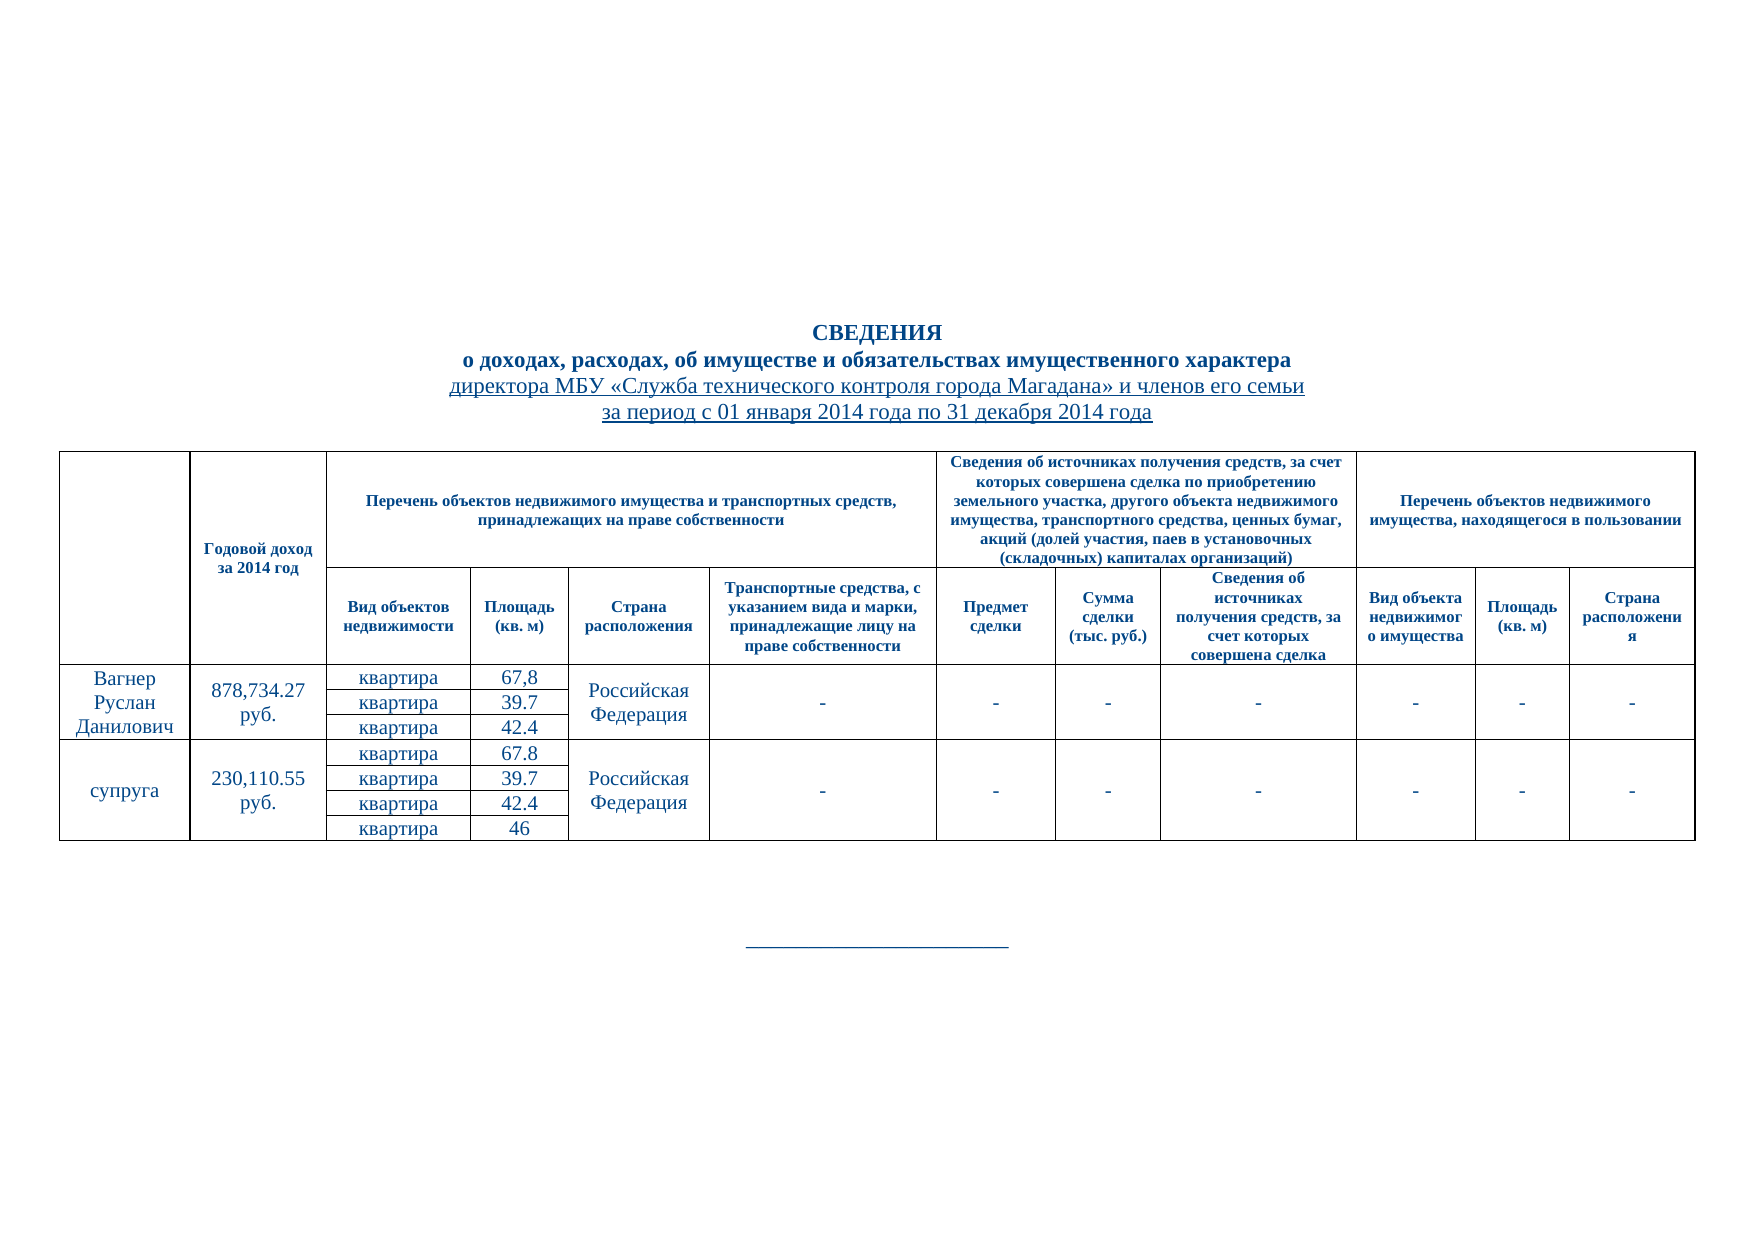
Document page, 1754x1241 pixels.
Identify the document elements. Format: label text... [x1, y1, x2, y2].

table_header Перечень объектов недвижимого имущества и транспортных средств, принадлежащих на праве собственности [327, 452, 936, 567]
text директора МБУ «Служба технического контроля города Магадана» и членов его семьи [59, 372, 1695, 398]
table_header Сведения об источниках получения средств, за счет которых совершена сделка по приобретению земельного участка, другого объекта недвижимого имущества, транспортного средства, ценных бумаг, акций (долей участия, паев в установочных (складочных) капиталах организаций) [937, 452, 1356, 567]
table_header Перечень объектов недвижимого имущества, находящегося в пользовании [1357, 452, 1694, 567]
table_cell - [937, 665, 1055, 739]
table_cell квартира [327, 816, 470, 840]
table_cell - [1570, 665, 1694, 739]
text о доходах, расходах, об имуществе и обязательствах имущественного характера [59, 346, 1695, 372]
table_cell - [1357, 665, 1475, 739]
table_cell - [1570, 740, 1694, 840]
table_cell Вид объектов недвижимости [327, 568, 470, 664]
table_cell - [710, 665, 936, 739]
table_cell Сумма сделки (тыс. руб.) [1056, 568, 1160, 664]
table_cell - [1476, 665, 1569, 739]
text _____________________ [59, 922, 1695, 951]
table_header [60, 452, 189, 664]
table_cell 230 110,55 руб. [191, 740, 326, 840]
table_cell 39,7 [471, 766, 568, 789]
table_cell Вид объекта недвижимого имущества [1357, 568, 1475, 664]
text за период с 01 января 2014 года по 31 декабря 2014 года [59, 398, 1695, 425]
table_cell квартира [327, 715, 470, 739]
table_cell 42,4 [471, 791, 568, 815]
text СВЕДЕНИЯ [59, 319, 1695, 346]
table_cell Страна расположения [569, 568, 709, 664]
table_cell Предмет сделки [937, 568, 1055, 664]
table_cell квартира [327, 791, 470, 815]
table_cell Российская Федерация [569, 665, 709, 739]
table_cell 67,8 [471, 665, 568, 689]
table_cell супруга [60, 740, 189, 840]
table_header Годовой доход за 2014 год [191, 452, 326, 664]
table_cell Площадь (кв. м) [1476, 568, 1569, 664]
table_cell Сведения об источниках получения средств, за счет которых совершена сделка [1161, 568, 1356, 664]
table_cell Площадь (кв. м) [471, 568, 568, 664]
table_cell - [1357, 740, 1475, 840]
table_cell 878 734,27 руб. [191, 665, 326, 739]
table_cell Страна расположения [1570, 568, 1694, 664]
table_cell квартира [327, 766, 470, 789]
table_cell - [1161, 740, 1356, 840]
table_cell - [937, 740, 1055, 840]
table_cell квартира [327, 740, 470, 764]
table_cell 67,8 [471, 740, 568, 764]
table_cell Российская Федерация [569, 740, 709, 840]
table_cell 46 [471, 816, 568, 840]
table_cell 42,4 [471, 715, 568, 739]
table_cell Транспортные средства, с указанием вида и марки, принадлежащие лицу на праве собственности [710, 568, 936, 664]
table_cell - [710, 740, 936, 840]
table_cell 39,7 [471, 690, 568, 714]
table_cell - [1161, 665, 1356, 739]
table_cell квартира [327, 690, 470, 714]
table_cell - [1056, 740, 1160, 840]
table_cell - [1056, 665, 1160, 739]
table_cell квартира [327, 665, 470, 689]
table_cell - [1476, 740, 1569, 840]
table_cell Вагнер Руслан Данилович [60, 665, 189, 739]
